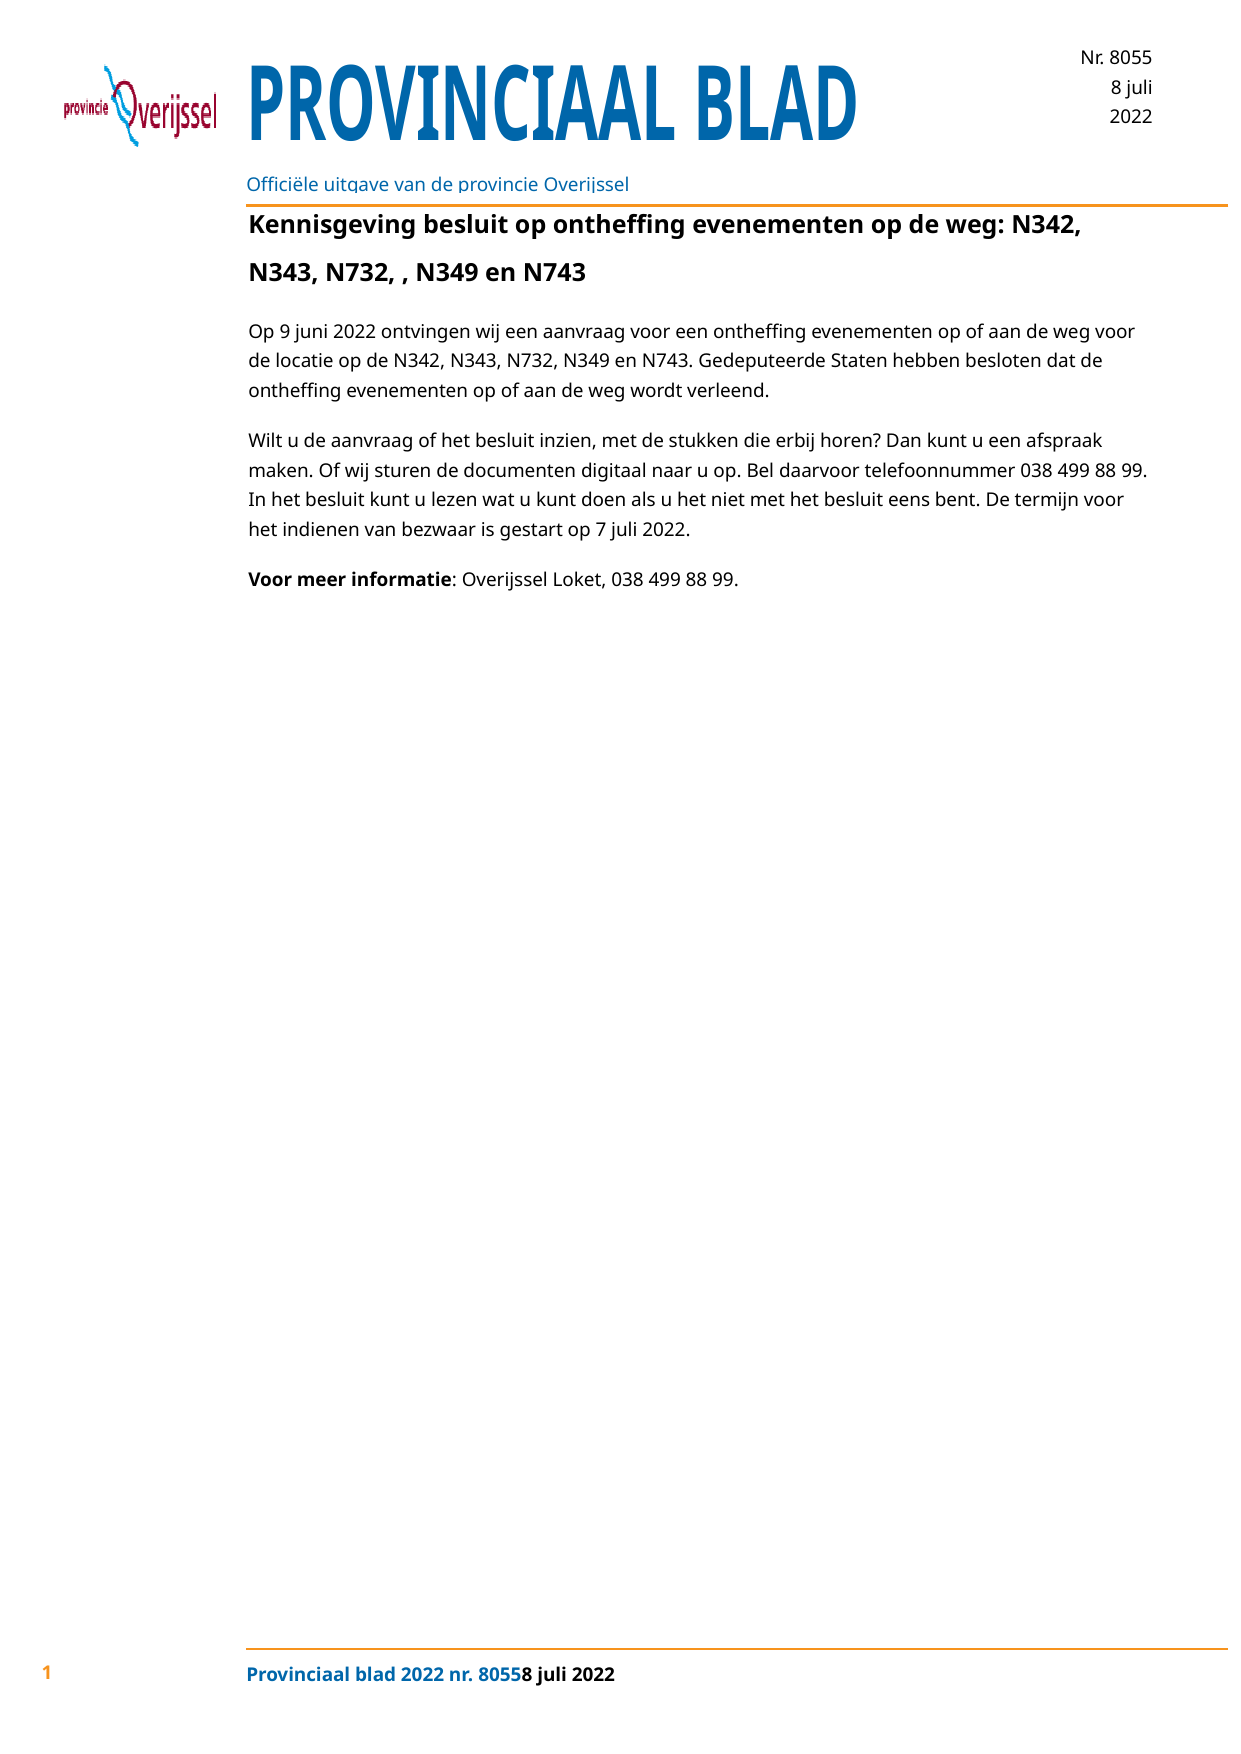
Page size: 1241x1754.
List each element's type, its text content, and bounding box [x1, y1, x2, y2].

text Op 9 juni 2022 ontvingen wij een aanvraag voor een ontheffing evenementen op of aan de weg voor de locatie op de N342, N343, N732, N349 en N743. Gedeputeerde Staten hebben besloten dat de ontheffing evenementen op of aan de weg wordt verleend. [248, 318, 1152, 403]
text Kennisgeving besluit op ontheffing evenementen op de weg: N342, N343, N732, , N349 en N743 [248, 207, 1152, 288]
text Wilt u de aanvraag of het besluit inzien, met de stukken die erbij horen? Dan kunt u een afspraak maken. Of wij sturen de documenten digitaal naar u op. Bel daarvoor telefoonnummer 038 499 88 99. In het besluit kunt u lezen wat u kunt doen als u het niet met het besluit eens bent. De termijn voor het indienen van bezwaar is gestart op 7 juli 2022. [248, 427, 1152, 542]
text Voor meer informatie: Overijssel Loket, 038 499 88 99. [248, 567, 1152, 592]
picture [41, 47, 231, 172]
